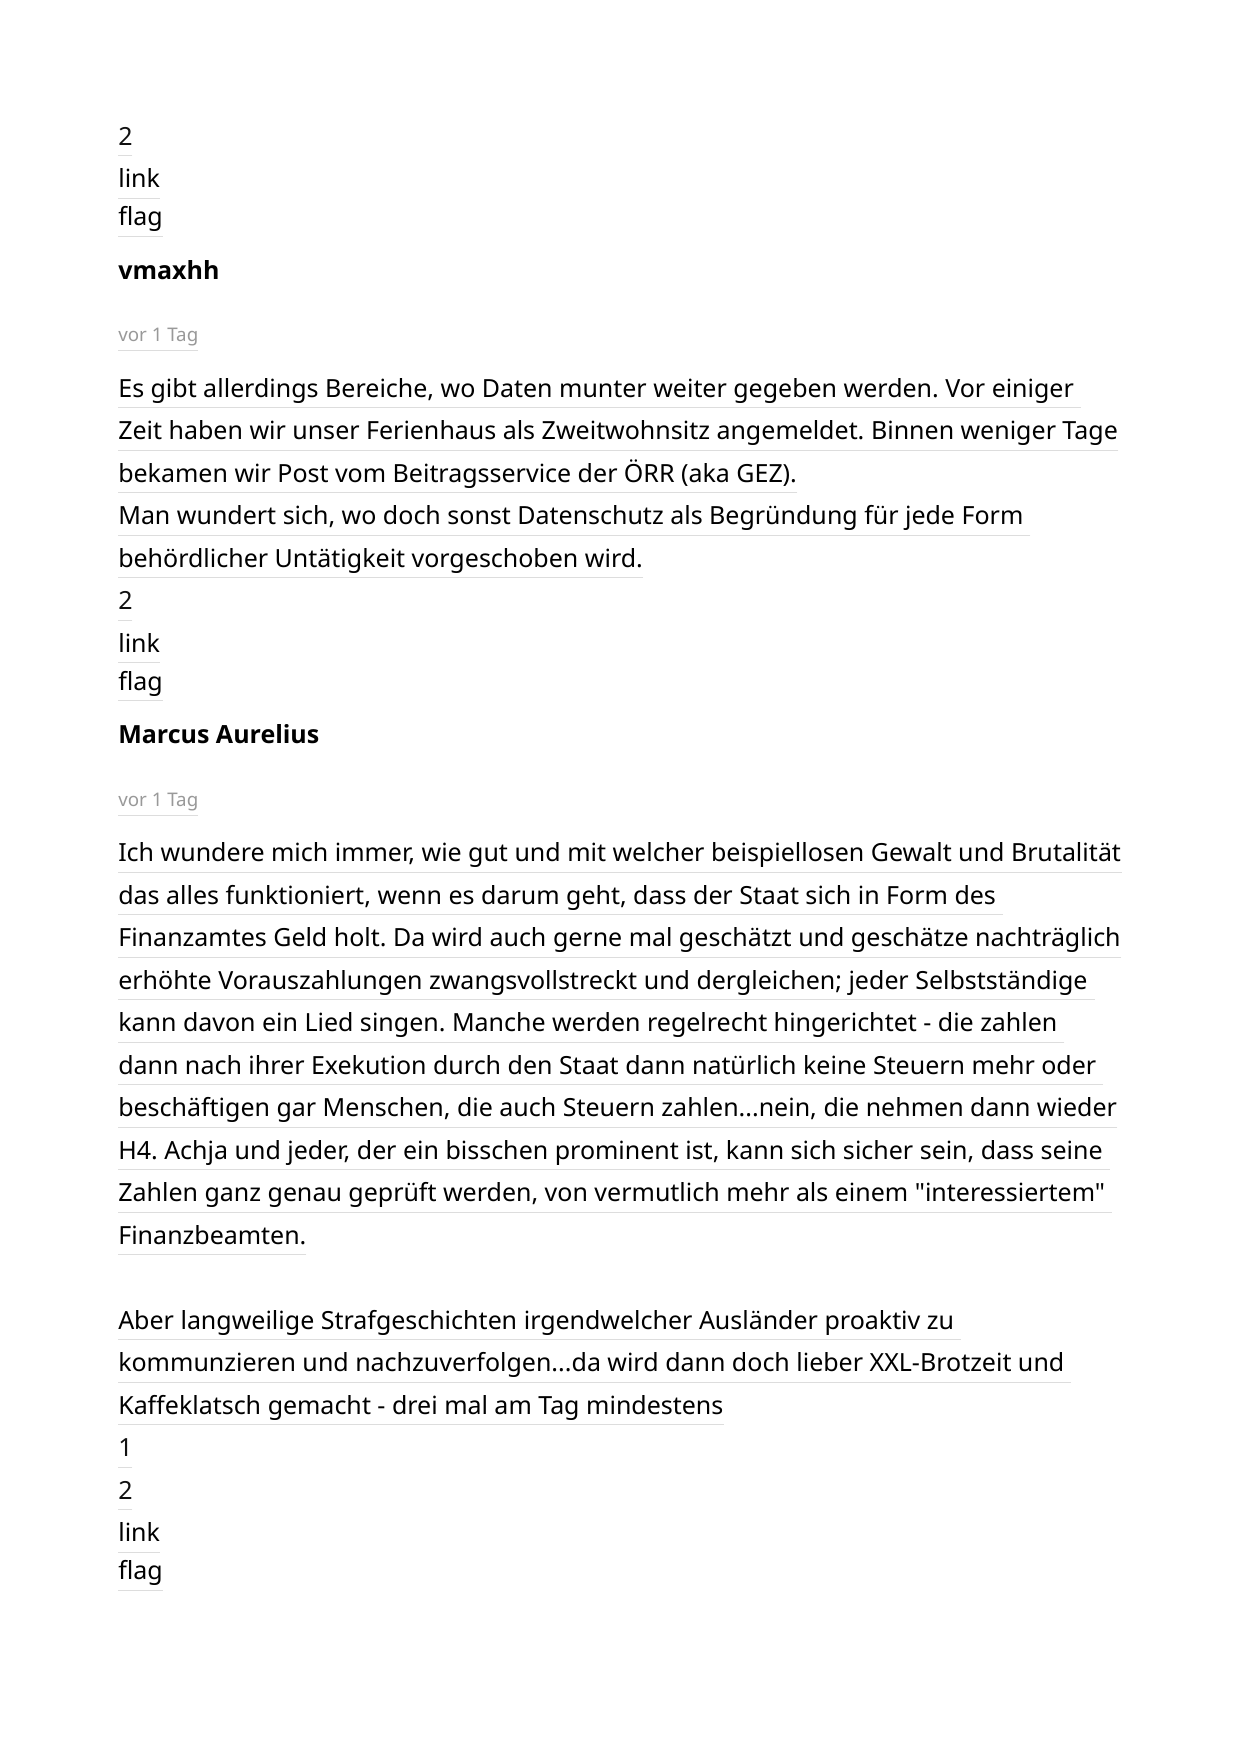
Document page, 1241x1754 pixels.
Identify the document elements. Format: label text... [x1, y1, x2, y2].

text flag [118, 1553, 1122, 1591]
text 1 [118, 1430, 1122, 1468]
text link [118, 625, 1122, 663]
text Marcus Aurelius [118, 717, 1122, 751]
text flag [118, 663, 1122, 701]
text vor 1 Tag [118, 322, 1117, 351]
text flag [118, 199, 1122, 237]
text link [118, 161, 1122, 199]
text vmaxhh [118, 252, 1122, 286]
text 2 [118, 583, 1122, 621]
text das alles funktioniert, wenn es darum geht, dass der Staat sich in Form des Finanzamtes Geld holt. Da wird auch gerne mal geschätzt und geschätze nachträglich [118, 873, 1122, 957]
text Es gibt allerdings Bereiche, wo Daten munter weiter gegeben werden. Vor einiger Zeit haben wir unser Ferienhaus als Zweitwohnsitz angemeldet. Binnen weniger Tage bekamen wir Post vom Beitragsservice der ÖRR (aka GEZ). Man wundert sich, wo doch sonst Datenschutz als Begründung für jede Form behördlicher Untätigkeit vorgeschoben wird. [118, 370, 1122, 578]
text vor 1 Tag [118, 786, 1117, 816]
text 2 [118, 1472, 1122, 1510]
text link [118, 1515, 1122, 1553]
text Ich wundere mich immer, wie gut und mit welcher beispiellosen Gewalt und Brutalität [118, 835, 1122, 872]
text 2 [118, 118, 1122, 156]
text erhöhte Vorauszahlungen zwangsvollstreckt und dergleichen; jeder Selbstständige kann davon ein Lied singen. Manche werden regelrecht hingerichtet - die zahlen dann nach ihrer Exekution durch den Staat dann natürlich keine Steuern mehr oder beschäftigen gar Menschen, die auch Steuern zahlen...nein, die nehmen dann wieder H4. Achja und jeder, der ein bisschen prominent ist, kann sich sicher sein, dass seine Zahlen ganz genau geprüft werden, von vermutlich mehr als einem "interessiertem" Finanzbeamten. Aber langweilige Strafgeschichten irgendwelcher Ausländer proaktiv zu kommunzieren und nachzuverfolgen...da wird dann doch lieber XXL-Brotzeit und Kaffeklatsch gemacht - drei mal am Tag mindestens [118, 958, 1122, 1425]
